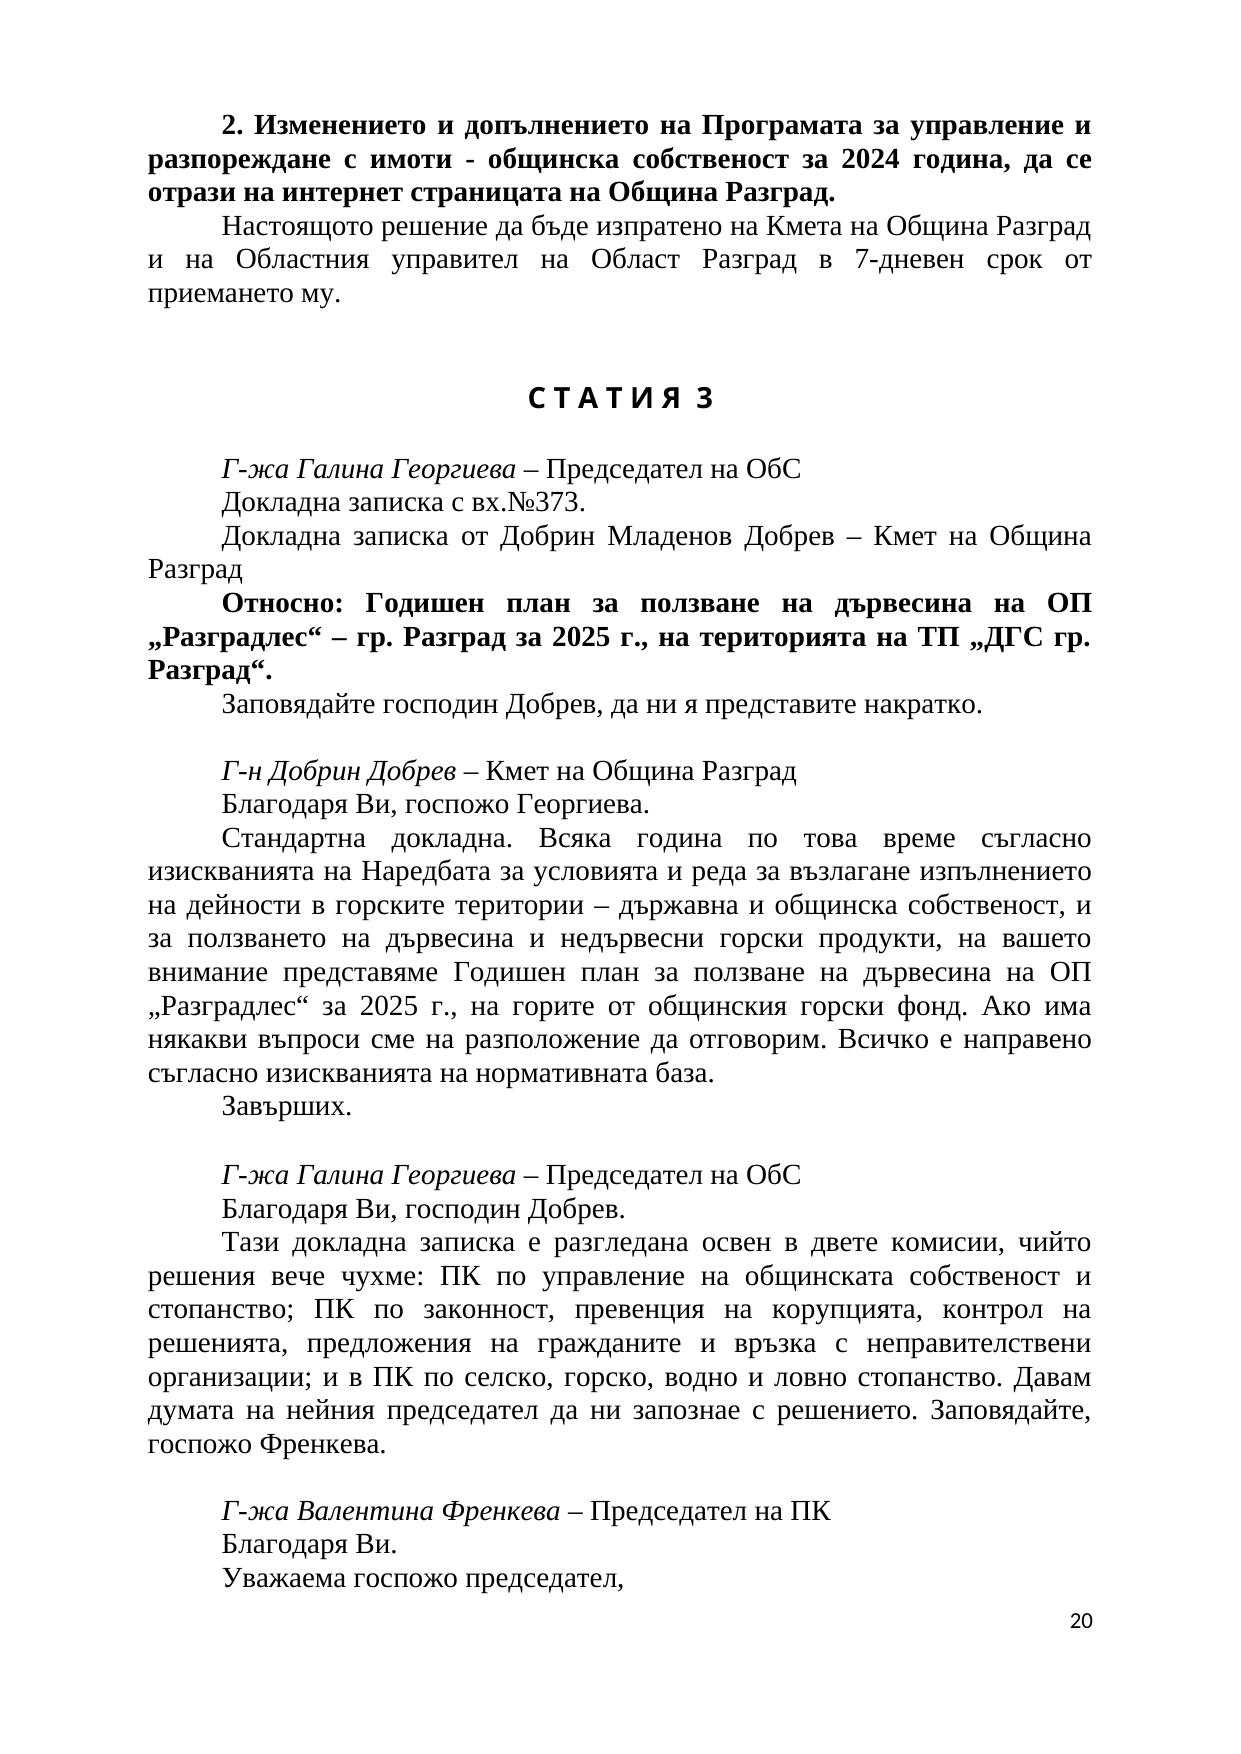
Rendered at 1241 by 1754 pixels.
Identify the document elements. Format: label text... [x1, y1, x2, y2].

text Г-н Добрин Добрев – Кмет на Община Разград [148, 753, 1093, 786]
text Благодаря Ви, госпожо Георгиева. [148, 786, 1093, 820]
text Благодаря Ви. [148, 1526, 1093, 1560]
text Г-жа Галина Георгиева – Председател на ОбС [148, 451, 1093, 484]
text С Т А Т И Я 3 [148, 378, 1093, 417]
text Стандартна докладна. Всяка година по това време съгласно изискванията на Наредбата за условията и реда за възлагане изпълнението на дейности в горските територии – държавна и общинска собственост, и за ползването на дървесина и недървесни горски продукти, на вашето внимание представяме Годишен план за ползване на дървесина на ОП „Разградлес“ за 2025 г., на горите от общинския горски фонд. Ако има някакви въпроси сме на разположение да отговорим. Всичко е направено съгласно изискванията на нормативната база. [148, 820, 1093, 1088]
text Благодаря Ви, господин Добрев. [148, 1191, 1093, 1224]
text Уважаема госпожо председател, [148, 1560, 1093, 1593]
text Докладна записка с вх.№373. [148, 484, 1093, 518]
text Завърших. [148, 1088, 1093, 1122]
text Заповядайте господин Добрев, да ни я представите накратко. [148, 686, 1093, 719]
text Тази докладна записка е разгледана освен в двете комисии, чийто решения вече чухме: ПК по управление на общинската собственост и стопанство; ПК по законност, превенция на корупцията, контрол на решенията, предложения на гражданите и връзка с неправителствени организации; и в ПК по селско, горско, водно и ловно стопанство. Давам думата на нейния председател да ни запознае с решението. Заповядайте, госпожо Френкева. [148, 1224, 1093, 1459]
text Г-жа Галина Георгиева – Председател на ОбС [148, 1157, 1093, 1191]
text 2. Изменението и допълнението на Програмата за управление и разпореждане с имоти - общинска собственост за 2024 година, да се отрази на интернет страницата на Община Разград. [148, 107, 1093, 208]
text Относно: Годишен план за ползване на дървесина на ОП „Разградлес“ – гр. Разград за 2025 г., на територията на ТП „ДГС гр. Разград“. [148, 585, 1093, 686]
text Настоящото решение да бъде изпратено на Кмета на Община Разград и на Областния управител на Област Разград в 7-дневен срок от приемането му. [148, 208, 1093, 308]
text Г-жа Валентина Френкева – Председател на ПК [148, 1493, 1093, 1526]
text Докладна записка от Добрин Младенов Добрев – Кмет на Община Разград [148, 518, 1093, 585]
